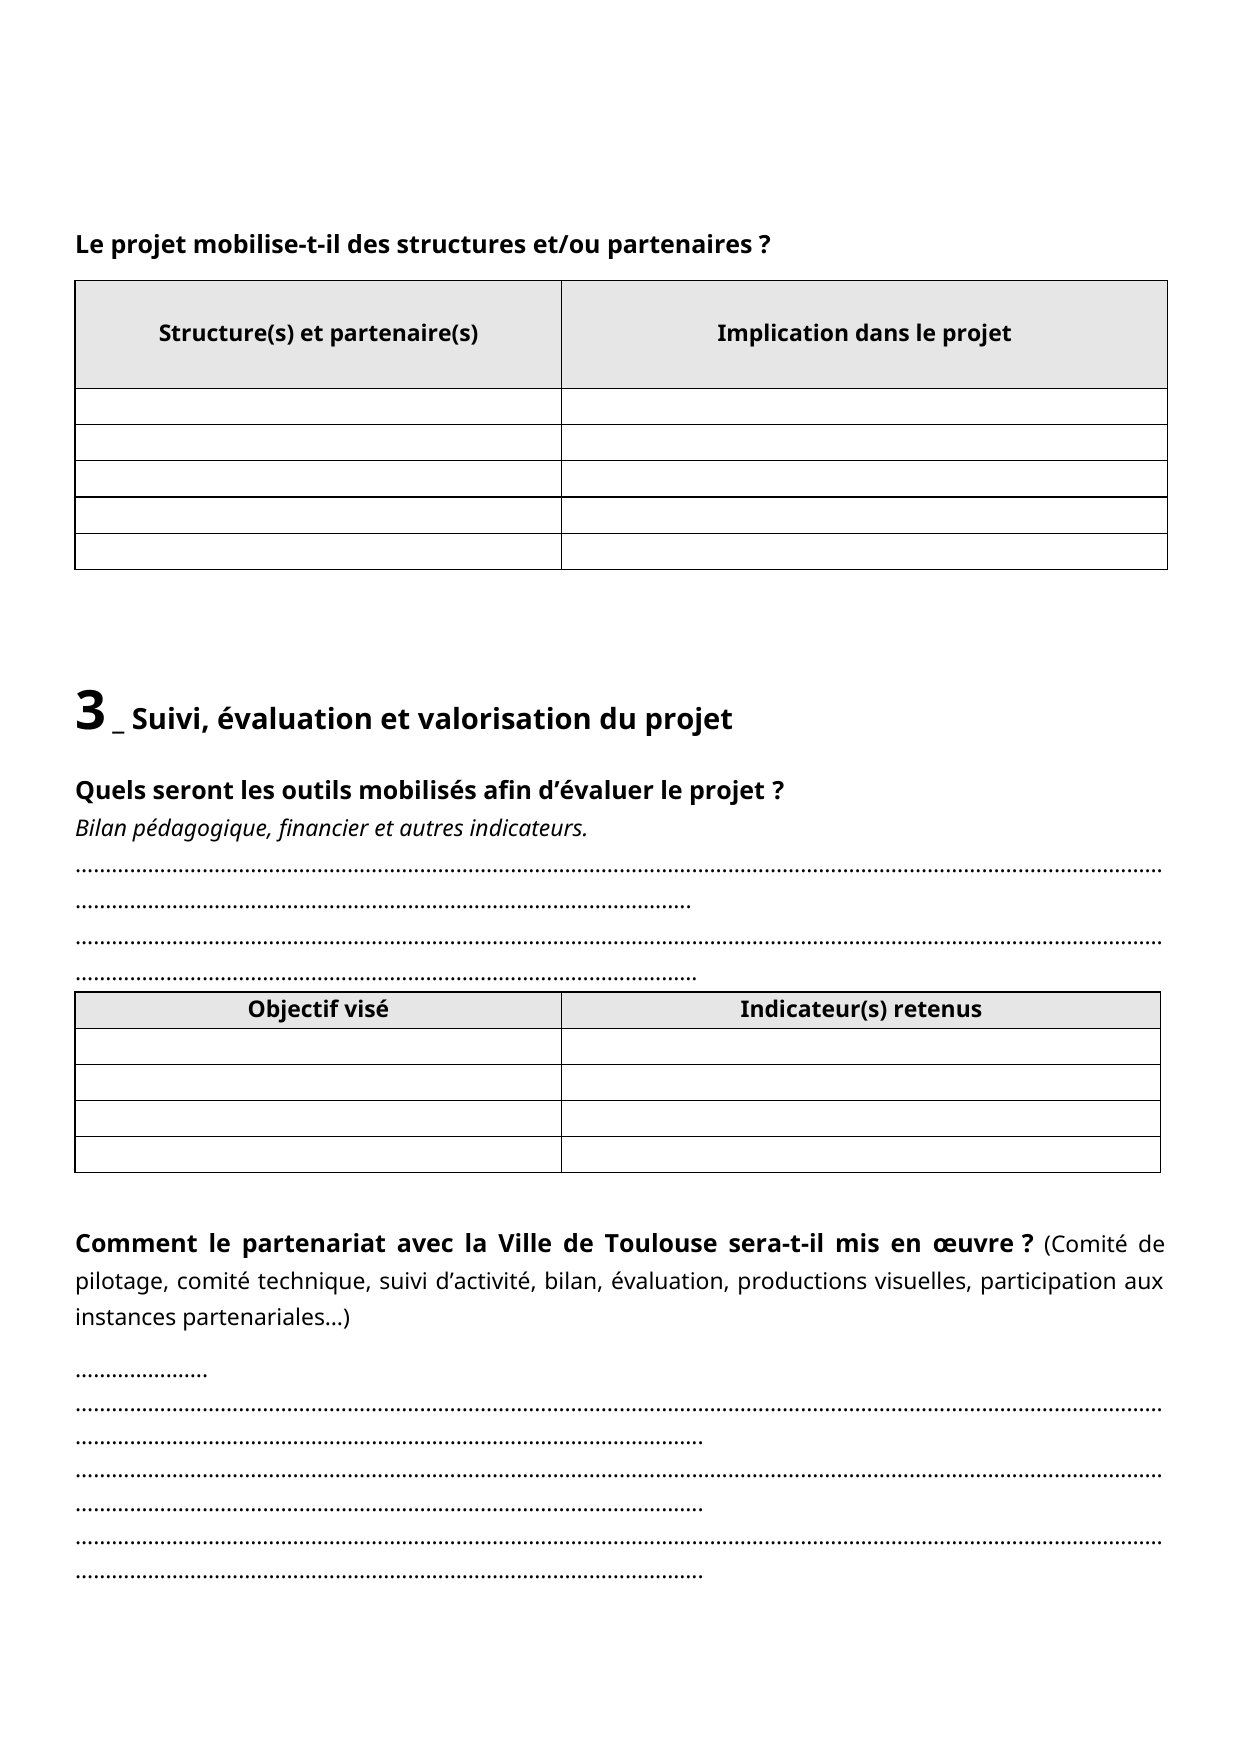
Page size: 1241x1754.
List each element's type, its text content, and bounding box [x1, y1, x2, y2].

text Quels seront les outils mobilisés afin d’évaluer le projet ? [75, 773, 1165, 807]
table_cell [562, 498, 1167, 532]
text 3 _ Suivi, évaluation et valorisation du projet [75, 671, 1165, 745]
text ………………….………………………………………………………………………………………………………………………………………………………………………………………….……………………………………………………………….………………………………………………………………………………………………………………………………………………………………………………………….……………………………………………………………….………………………………………………………………………………………………………………………………………………………………………………………….………………………………………………………………. [75, 1353, 1165, 1585]
table_cell [76, 1065, 561, 1100]
text Comment le partenariat avec la Ville de Toulouse sera-t-il mis en œuvre ? (Comité de pilotage, comité technique, suivi d’activité, bilan, évaluation, productions visuelles, participation aux instances partenariales…) [75, 1226, 1165, 1332]
text Le projet mobilise-t-il des structures et/ou partenaires ? [75, 227, 1165, 261]
table_cell [562, 389, 1167, 424]
table_cell [76, 1137, 561, 1172]
table_cell [76, 425, 561, 460]
table_cell [562, 1065, 1160, 1100]
table_header Indicateur(s) retenus [562, 993, 1160, 1028]
text Bilan pédagogique, financier et autres indicateurs. [75, 812, 1165, 843]
table_cell [562, 1137, 1160, 1172]
table_header Structure(s) et partenaire(s) [76, 281, 561, 388]
table_cell [76, 461, 561, 496]
table_cell [76, 1101, 561, 1136]
table_cell [562, 1029, 1160, 1064]
table_cell [76, 1029, 561, 1064]
table_cell [562, 1101, 1160, 1136]
table_cell [562, 534, 1167, 569]
text …………………………………………………………………………………………………………………………………………………………………………………………………………….…………………………………………… [75, 919, 1165, 987]
table_cell [562, 425, 1167, 460]
table_cell [76, 498, 561, 532]
text ………………………………………………………………………………………………………………………………………………………………………………………….…………………………………………………………….. [75, 848, 1165, 915]
table_cell [76, 389, 561, 424]
table_cell [562, 461, 1167, 496]
table_header Implication dans le projet [562, 281, 1167, 388]
table_header Objectif visé [76, 993, 561, 1028]
table_cell [76, 534, 561, 569]
